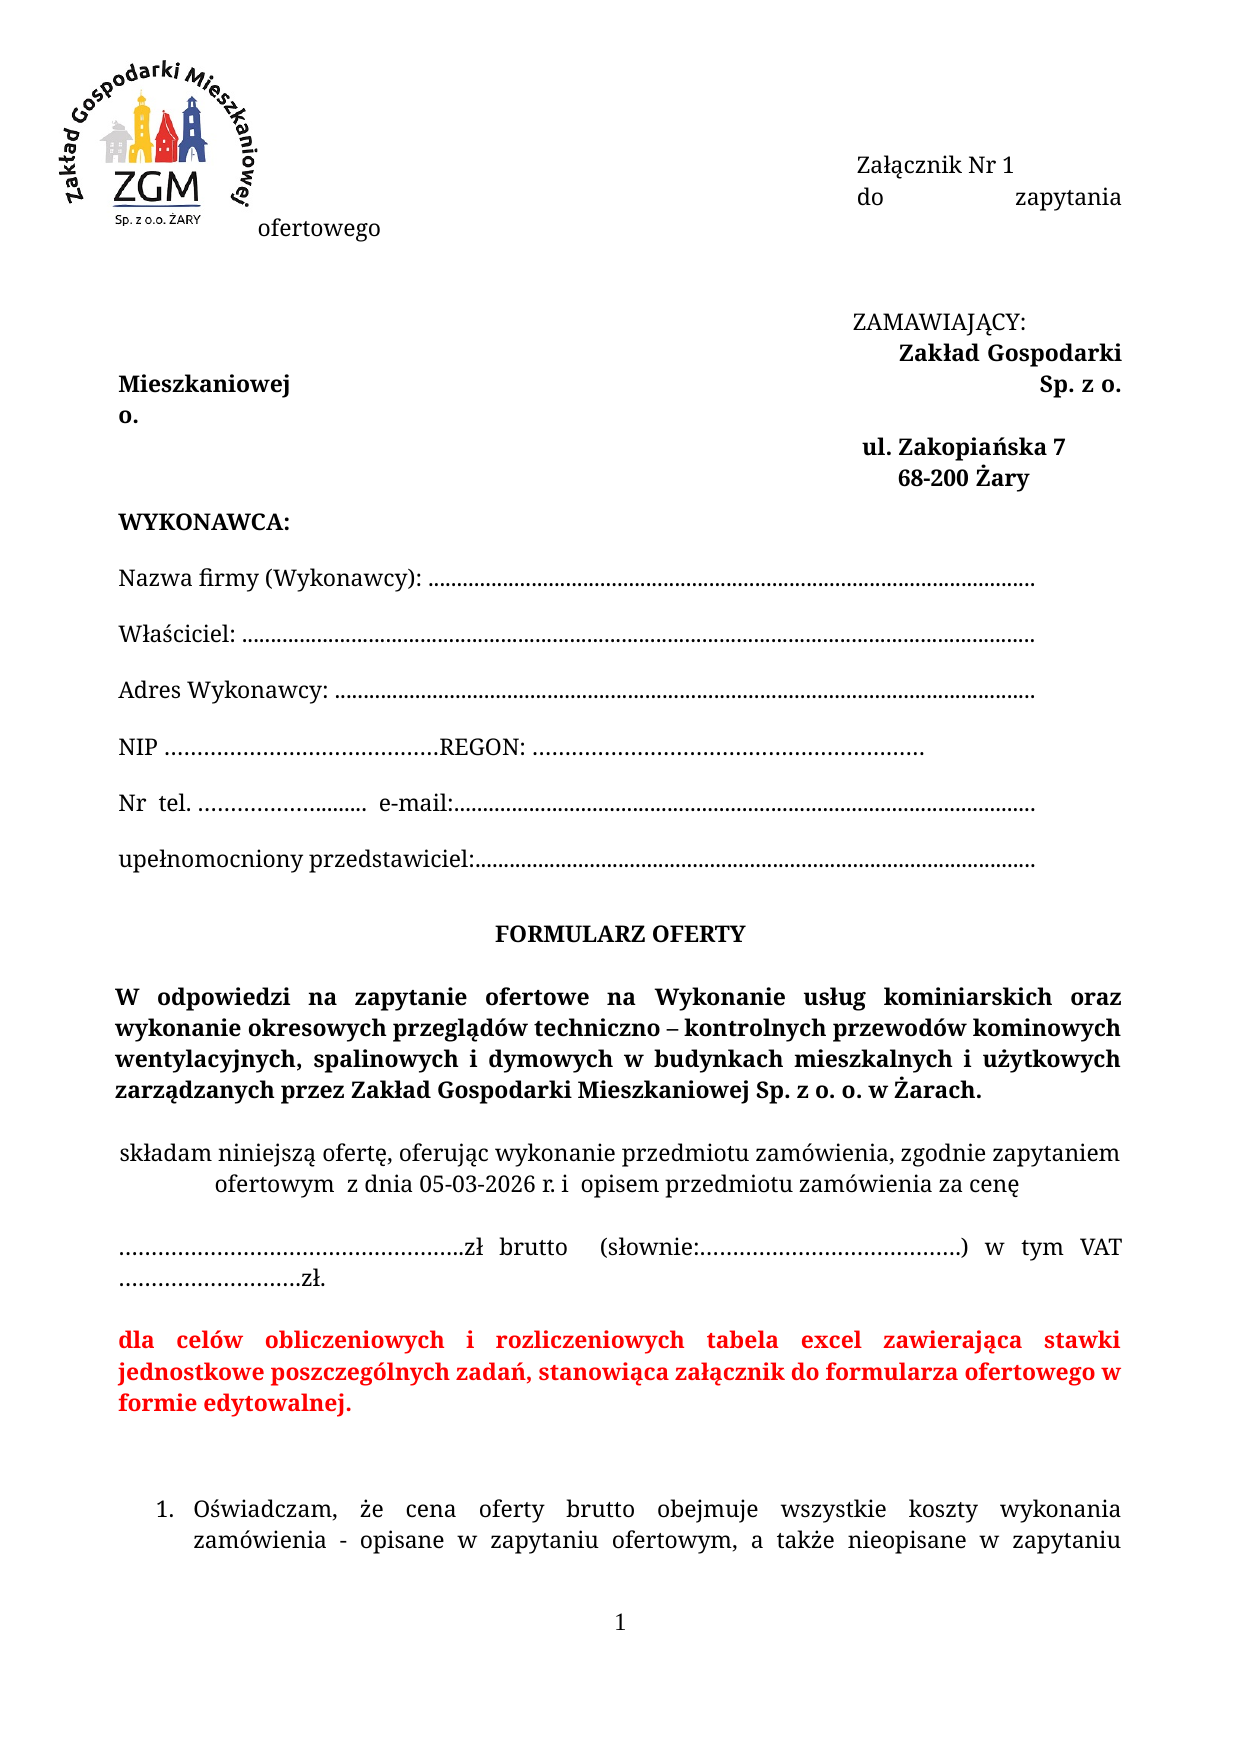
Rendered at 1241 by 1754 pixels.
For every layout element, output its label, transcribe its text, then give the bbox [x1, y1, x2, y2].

text składam niniejszą ofertę, oferując wykonanie przedmiotu zamówienia, zgodnie zapytaniem ofertowym z dnia 05-03-2026 r. i opisem przedmiotu zamówienia za cenę [118, 1137, 1122, 1199]
text WYKONAWCA: [118, 506, 1122, 537]
text ul. Zakopiańska 7 [118, 431, 1122, 462]
text 68-200 Żary [118, 462, 1122, 493]
text Właściciel: [118, 618, 1122, 649]
text ……………………………………………..zł brutto (słownie:………………………………….) w tym VAT ……………………….zł. [118, 1231, 1122, 1293]
text Załącznik Nr 1 [258, 118, 1122, 181]
text Adres Wykonawcy: [118, 674, 1122, 706]
text dla celów obliczeniowych i rozliczeniowych tabela excel zawierająca stawki jednostkowe poszczególnych zadań, stanowiąca załącznik do formularza ofertowego w formie edytowalnej. [118, 1324, 1122, 1418]
text Nazwa firmy (Wykonawcy): [118, 562, 1122, 593]
text FORMULARZ OFERTY [118, 918, 1122, 949]
text ZAMAWIAJĄCY: [118, 306, 1122, 337]
text Nr tel. ………………......... e-mail: [118, 787, 1122, 818]
text upełnomocniony przedstawiciel: [118, 843, 1122, 874]
text NIP ……………………………………REGON: …………………………………………………… [118, 731, 1122, 762]
picture [58, 60, 258, 226]
text Zakład Gospodarki Mieszkaniowej Sp. z o. o. [118, 337, 1122, 431]
text W odpowiedzi na zapytanie ofertowe na Wykonanie usług kominiarskich oraz wykonanie okresowych przeglądów techniczno – kontrolnych przewodów kominowych wentylacyjnych, spalinowych i dymowych w budynkach mieszkalnych i użytkowych zarządzanych przez Zakład Gospodarki Mieszkaniowej Sp. z o. o. w Żarach. [56, 981, 1122, 1106]
text do zapytania ofertowego [118, 181, 1122, 243]
list Oświadczam, że cena oferty brutto obejmuje wszystkie koszty wykonania zamówienia - opisane w zapytaniu ofertowym, a także nieopisane w zapytaniu [156, 1493, 1122, 1556]
